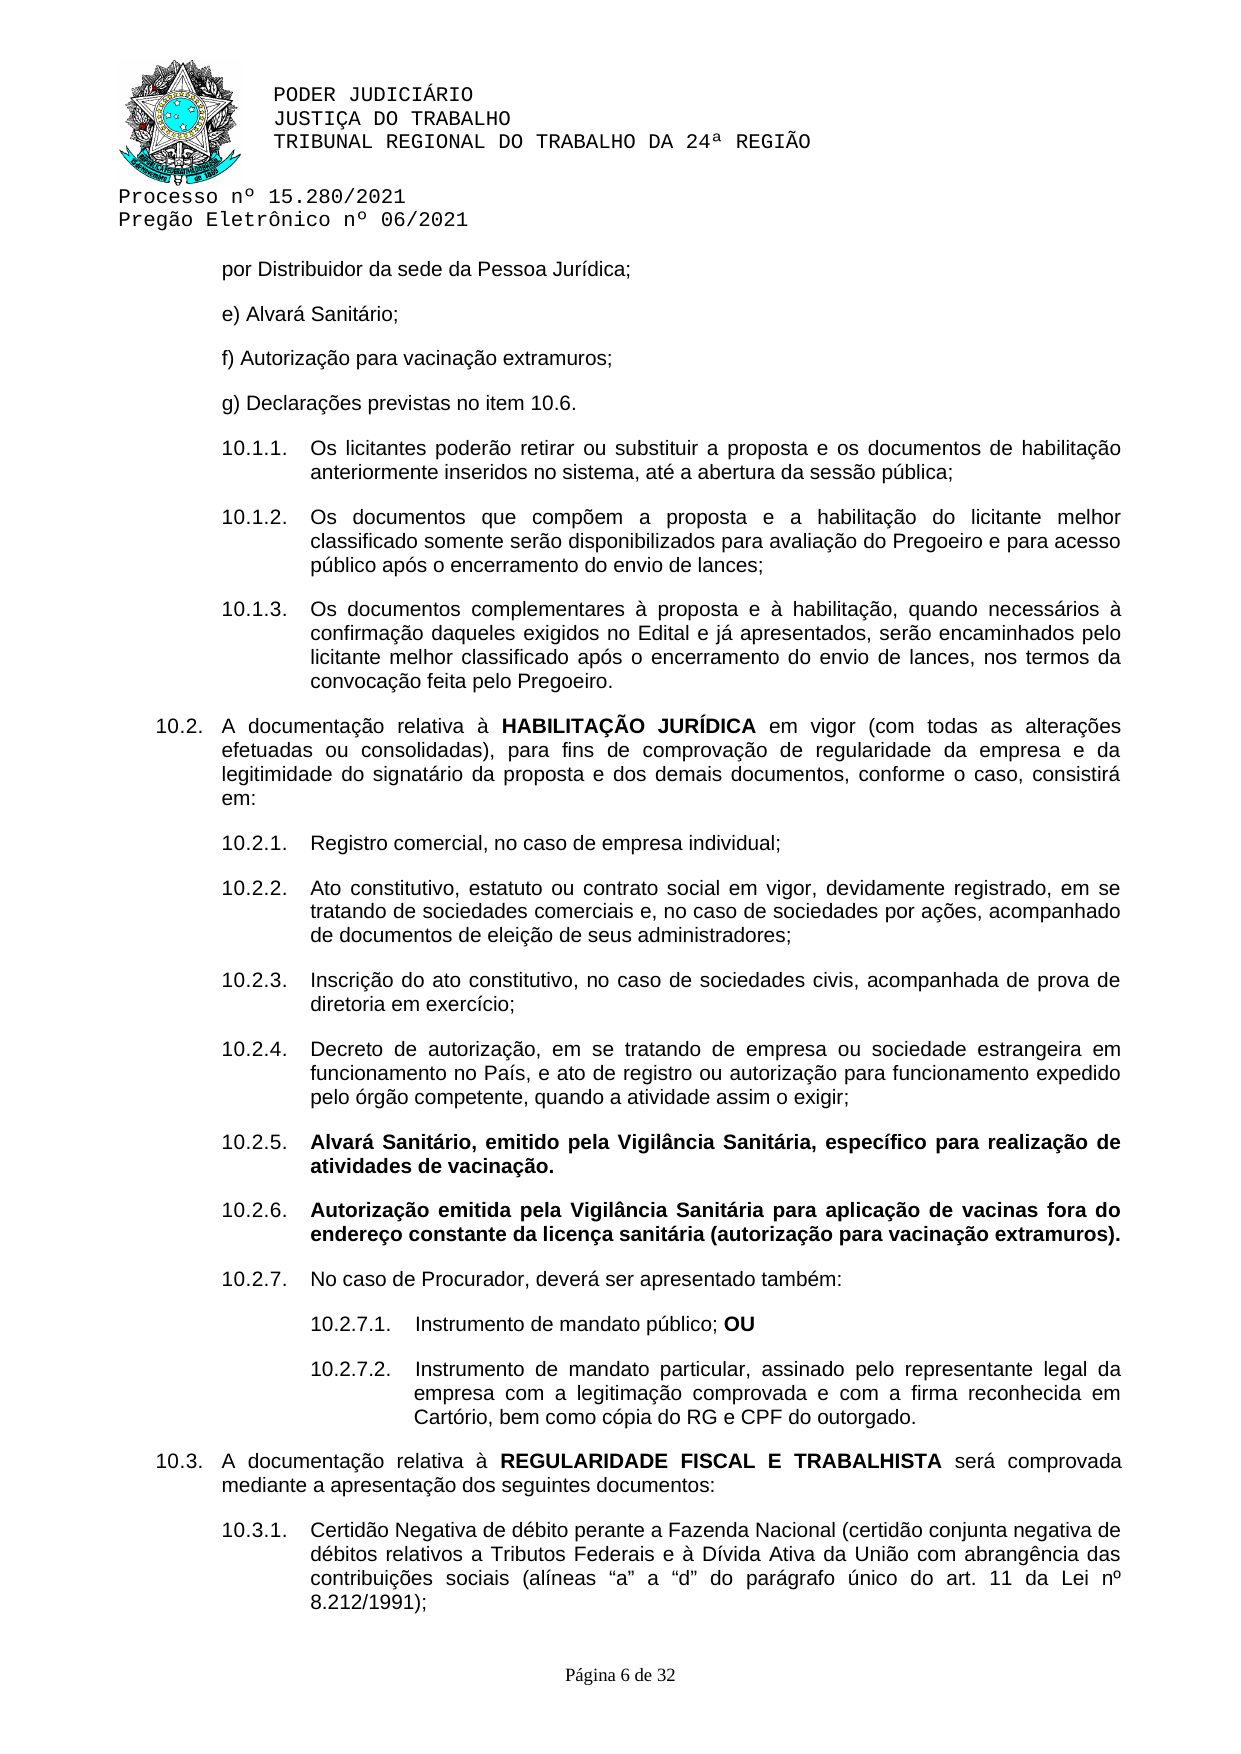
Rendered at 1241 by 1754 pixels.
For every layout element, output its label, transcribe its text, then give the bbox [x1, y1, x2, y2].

list Os licitantes poderão retirar ou substituir a proposta e os documentos de habilitação anteriormente inseridos no sistema, até a abertura da sessão pública; [221, 436, 1122, 484]
text e) Alvará Sanitário; [222, 301, 1122, 325]
text f) Autorização para vacinação extramuros; [222, 346, 1122, 370]
list Instrumento de mandato particular, assinado pelo representante legal da empresa com a legitimação comprovada e com a firma reconhecida em Cartório, bem como cópia do RG e CPF do outorgado. [310, 1357, 1122, 1428]
text por Distribuidor da sede da Pessoa Jurídica; [222, 257, 1122, 281]
list Ato constitutivo, estatuto ou contrato social em vigor, devidamente registrado, em se tratando de sociedades comerciais e, no caso de sociedades por ações, acompanhado de documentos de eleição de seus administradores; [221, 875, 1122, 947]
list Decreto de autorização, em se tratando de empresa ou sociedade estrangeira em funcionamento no País, e ato de registro ou autorização para funcionamento expedido pelo órgão competente, quando a atividade assim o exigir; [221, 1037, 1122, 1109]
list Os documentos complementares à proposta e à habilitação, quando necessários à confirmação daqueles exigidos no Edital e já apresentados, serão encaminhados pelo licitante melhor classificado após o encerramento do envio de lances, nos termos da convocação feita pelo Pregoeiro. [221, 597, 1122, 693]
list A documentação relativa à REGULARIDADE FISCAL E TRABALHISTA será comprovada mediante a apresentação dos seguintes documentos: [155, 1449, 1122, 1497]
list Inscrição do ato constitutivo, no caso de sociedades civis, acompanhada de prova de diretoria em exercício; [221, 968, 1122, 1016]
picture [118, 59, 243, 186]
list Registro comercial, no caso de empresa individual; [221, 831, 1122, 854]
list No caso de Procurador, deverá ser apresentado também: [221, 1267, 1122, 1291]
list A documentação relativa à HABILITAÇÃO JURÍDICA em vigor (com todas as alterações efetuadas ou consolidadas), para fins de comprovação de regularidade da empresa e da legitimidade do signatário da proposta e dos demais documentos, conforme o caso, consistirá em: [155, 714, 1122, 810]
list Os documentos que compõem a proposta e a habilitação do licitante melhor classificado somente serão disponibilizados para avaliação do Pregoeiro e para acesso público após o encerramento do envio de lances; [221, 504, 1122, 576]
list Autorização emitida pela Vigilância Sanitária para aplicação de vacinas fora do endereço constante da licença sanitária (autorização para vacinação extramuros). [221, 1198, 1122, 1246]
list Alvará Sanitário, emitido pela Vigilância Sanitária, específico para realização de atividades de vacinação. [221, 1129, 1122, 1177]
list Certidão Negativa de débito perante a Fazenda Nacional (certidão conjunta negativa de débitos relativos a Tributos Federais e à Dívida Ativa da União com abrangência das contribuições sociais (alíneas “a” a “d” do parágrafo único do art. 11 da Lei nº 8.212/1991); [221, 1518, 1122, 1614]
list Instrumento de mandato público; OU [310, 1312, 1122, 1336]
text g) Declarações previstas no item 10.6. [222, 391, 1122, 415]
